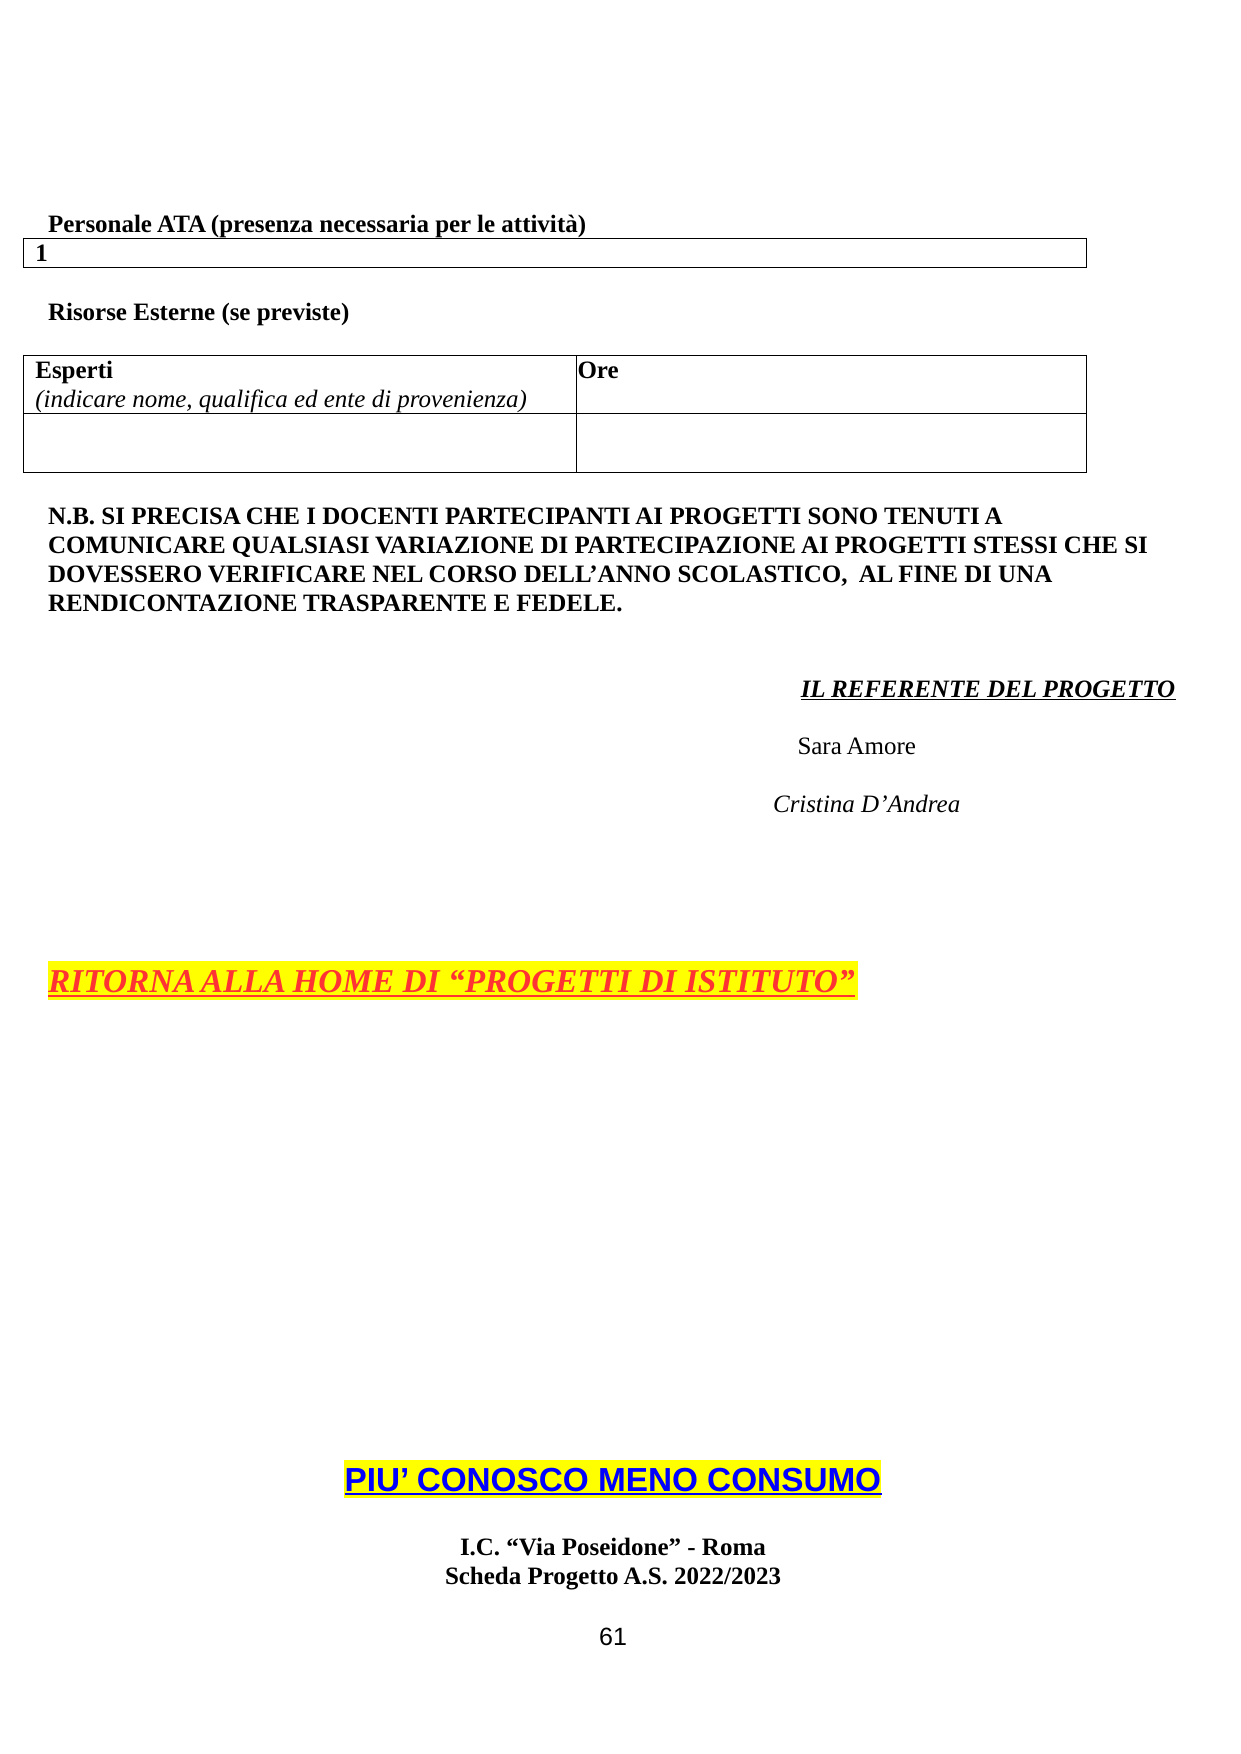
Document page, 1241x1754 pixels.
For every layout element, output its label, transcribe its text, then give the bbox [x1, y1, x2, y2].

text Cristina D’Andrea [48, 789, 1178, 818]
text I.C. “Via Poseidone” - Roma [48, 1532, 1178, 1561]
table_header 1 [24, 239, 1086, 267]
text Risorse Esterne (se previste) [48, 297, 1178, 326]
table_cell [577, 414, 1086, 472]
text Scheda Progetto A.S. 2022/2023 [48, 1561, 1178, 1590]
text RITORNA ALLA HOME DI “PROGETTI DI ISTITUTO” [48, 961, 1178, 1000]
text IL REFERENTE DEL PROGETTO [48, 674, 1178, 703]
text N.B. SI PRECISA CHE I DOCENTI PARTECIPANTI AI PROGETTI SONO TENUTI A COMUNICARE QUALSIASI VARIAZIONE DI PARTECIPAZIONE AI PROGETTI STESSI CHE SI DOVESSERO VERIFICARE NEL CORSO DELL’ANNO SCOLASTICO, AL FINE DI UNA RENDICONTAZIONE TRASPARENTE E FEDELE. [48, 501, 1178, 616]
text Personale ATA (presenza necessaria per le attività) [48, 209, 1178, 237]
table_header Esperti (indicare nome, qualifica ed ente di provenienza) [24, 356, 576, 413]
text Sara Amore [48, 731, 1178, 760]
table_cell [24, 414, 576, 472]
table_header Ore [577, 356, 1086, 413]
subtitle PIU’ CONOSCO MENO CONSUMO [48, 1460, 1178, 1498]
